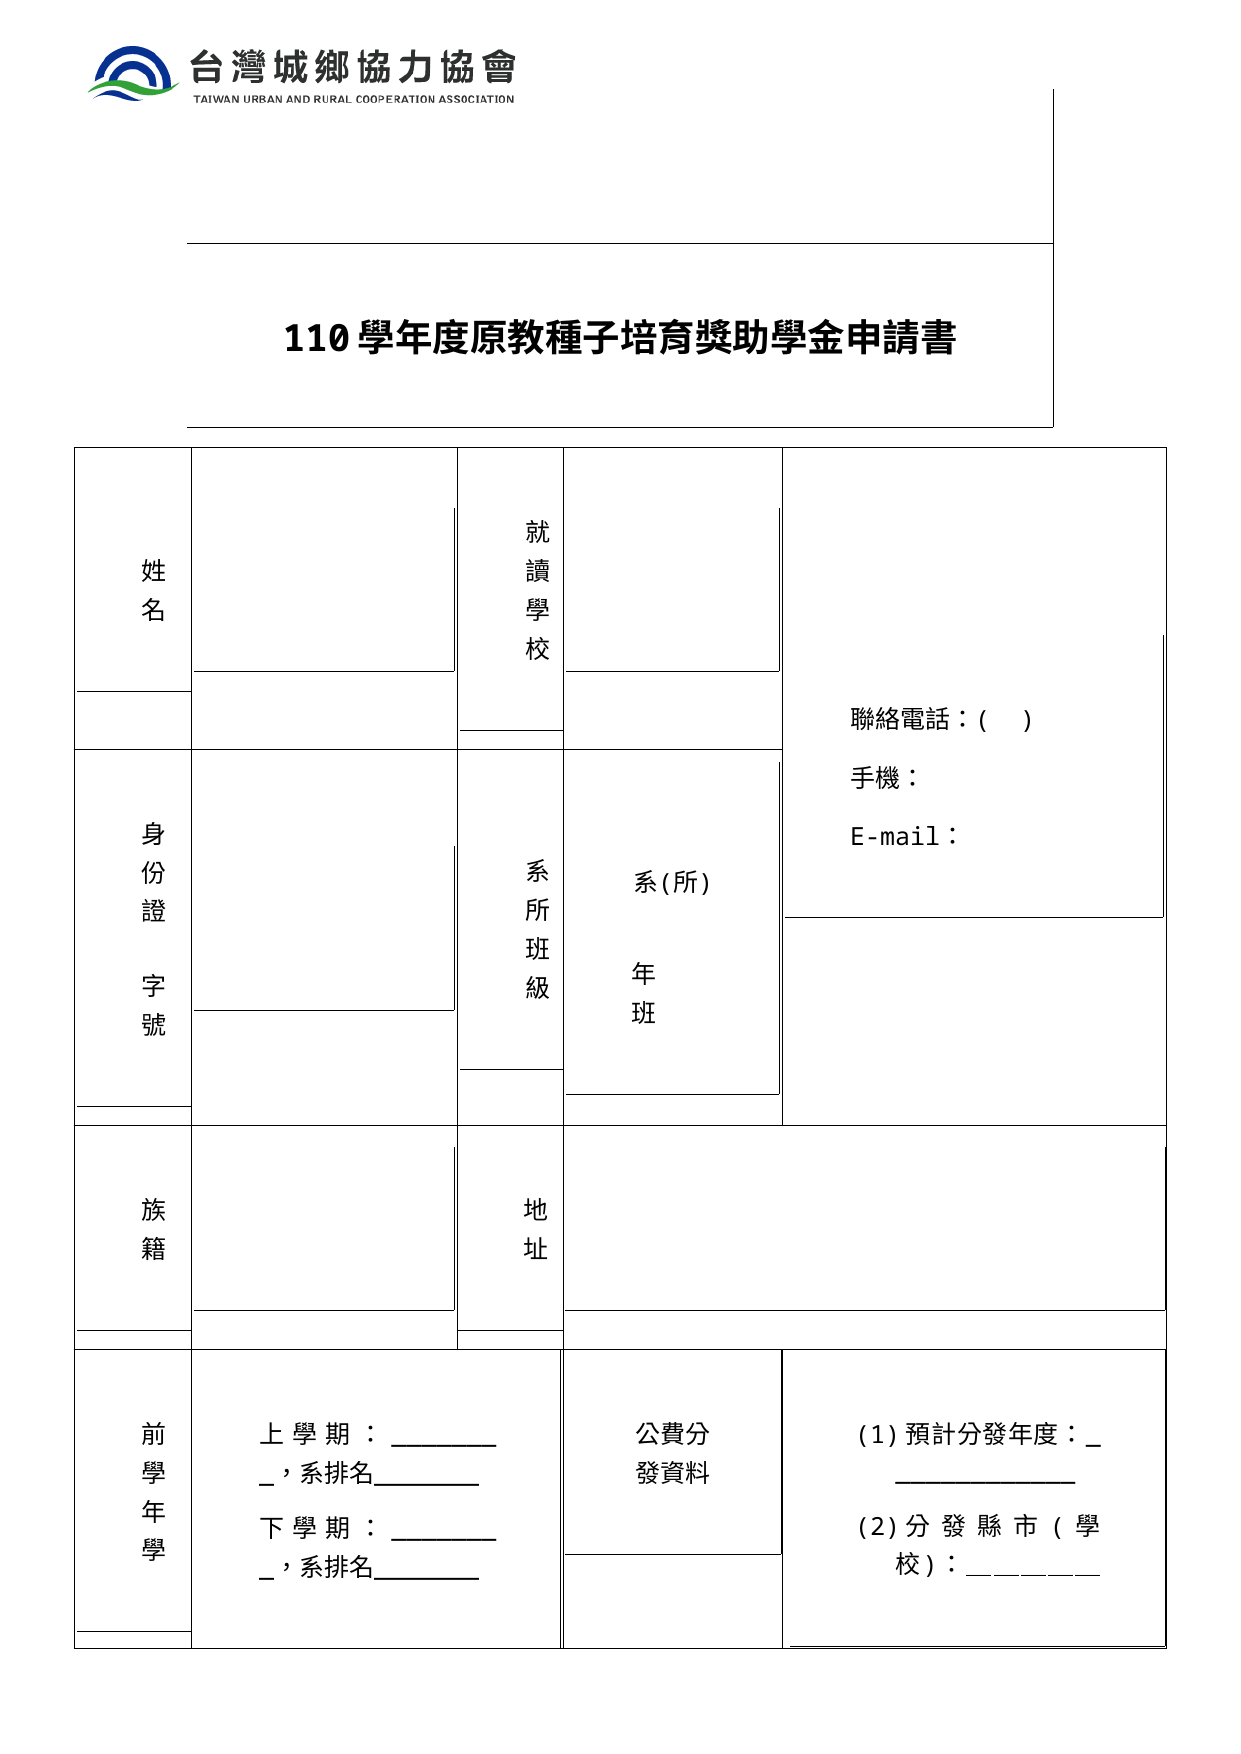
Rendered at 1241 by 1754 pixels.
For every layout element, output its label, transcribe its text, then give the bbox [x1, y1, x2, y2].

table_header 聯絡電話：( ) 手機： E-mail： [783, 448, 1166, 1125]
table_cell [564, 1126, 1166, 1349]
table_cell 上學期：________，系排名_______ 下學期：________，系排名_______ [192, 1350, 560, 1648]
table_cell [192, 1126, 457, 1349]
table_cell 身份證 字號 [75, 750, 191, 1125]
text 110學年度原教種子培育獎助學金申請書 [187, 243, 1053, 427]
table_header [192, 448, 457, 749]
table_header 就讀學校 [458, 448, 563, 749]
table_cell 地址 [458, 1126, 563, 1330]
table_cell 公費分發資料 [564, 1350, 782, 1648]
table_header [564, 448, 782, 749]
table_cell 族籍 [75, 1126, 191, 1349]
table_cell 預計分發年度：_____________ 分發縣市(學校)：＿＿＿＿＿＿ 教學領域(專長)_____________ [783, 1350, 1166, 1648]
table_cell [192, 750, 457, 1125]
table_cell 前學年學 [75, 1350, 191, 1648]
table_header 姓名 [75, 448, 191, 749]
table_cell 系所班級 [458, 750, 563, 1125]
table_cell 系(所) 年 班 [564, 750, 782, 1125]
table_cell [458, 1331, 563, 1349]
